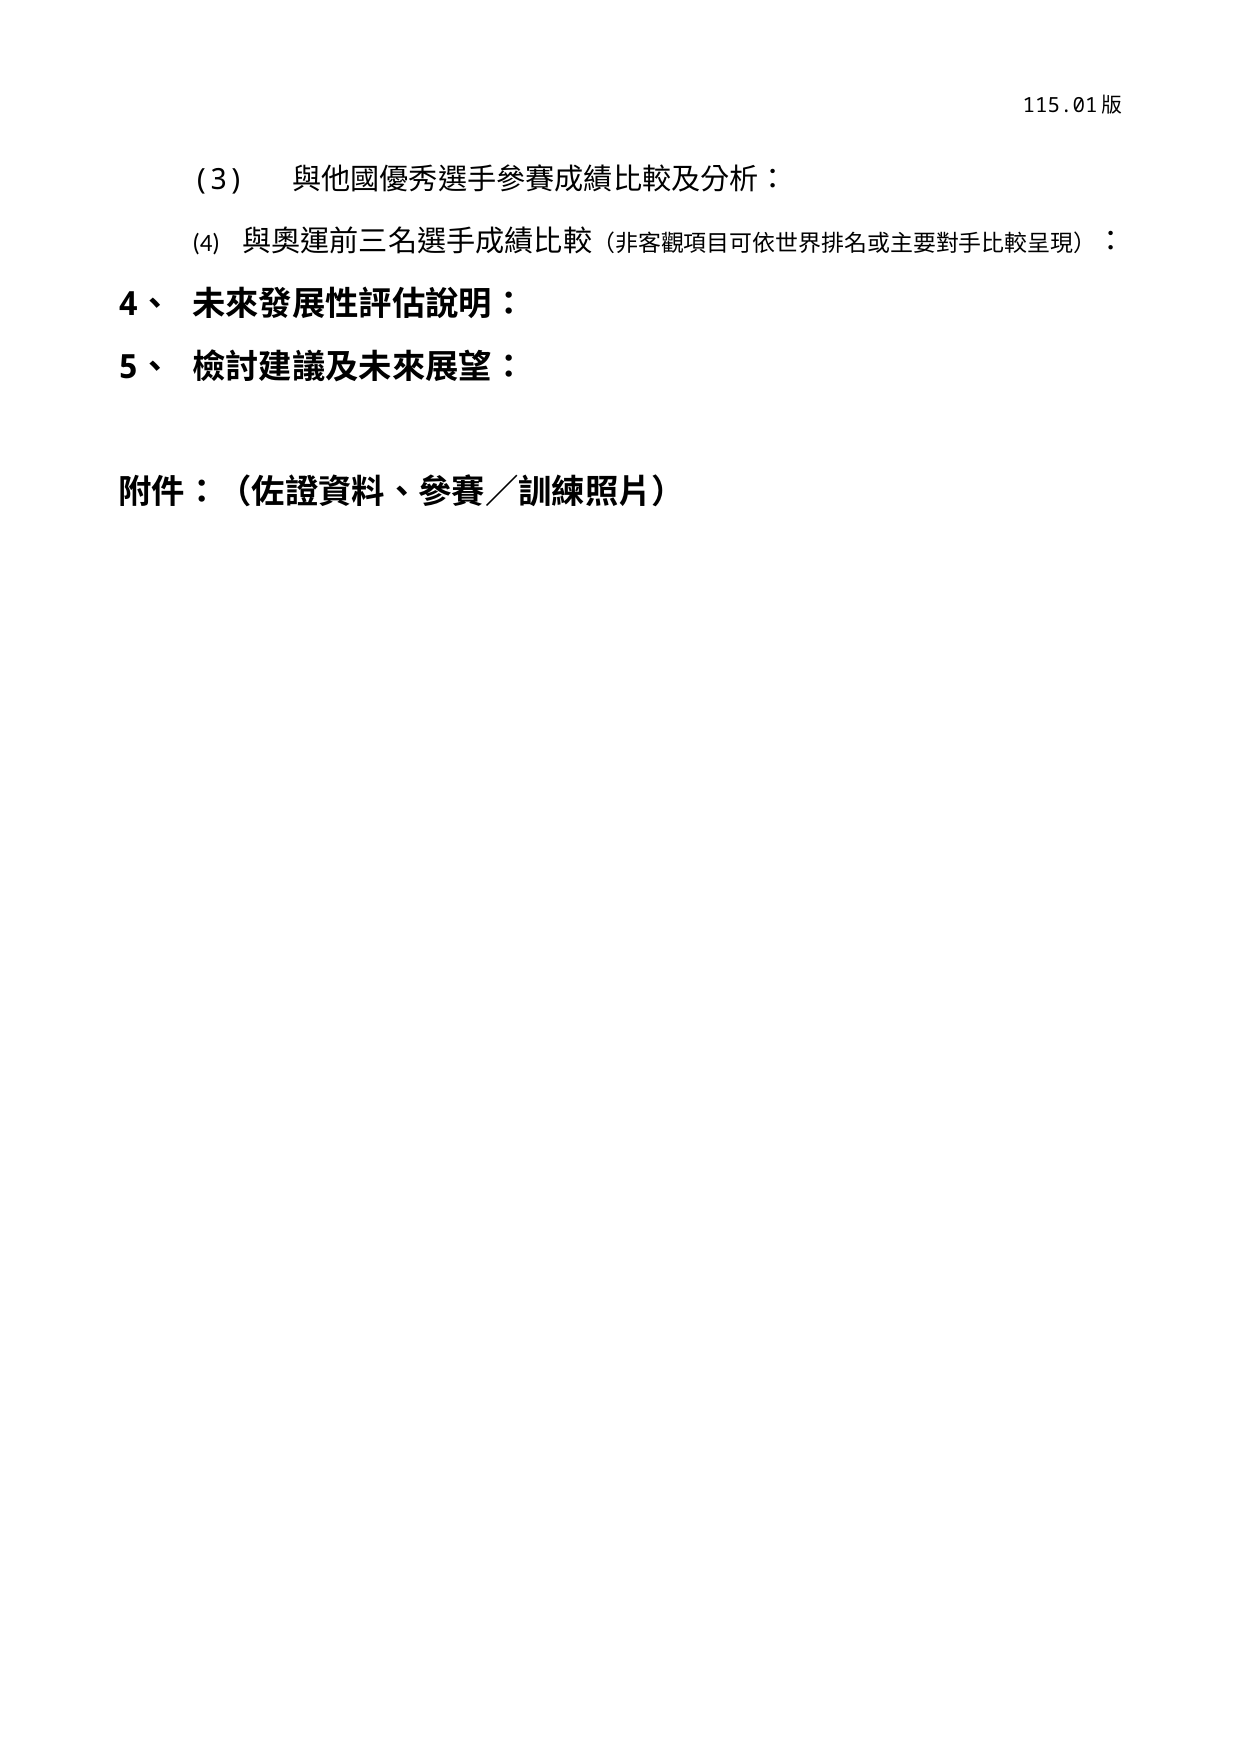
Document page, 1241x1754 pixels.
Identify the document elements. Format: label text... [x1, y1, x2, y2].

list 與奧運前三名選手成績比較（非客觀項目可依世界排名或主要對手比較呈現）： [192, 197, 1122, 260]
list 檢討建議及未來展望： [118, 322, 1122, 385]
list 與他國優秀選手參賽成績比較及分析： [192, 135, 1122, 197]
list 未來發展性評估說明： [118, 260, 1122, 322]
text 附件：（佐證資料、參賽／訓練照片） [118, 447, 1122, 510]
